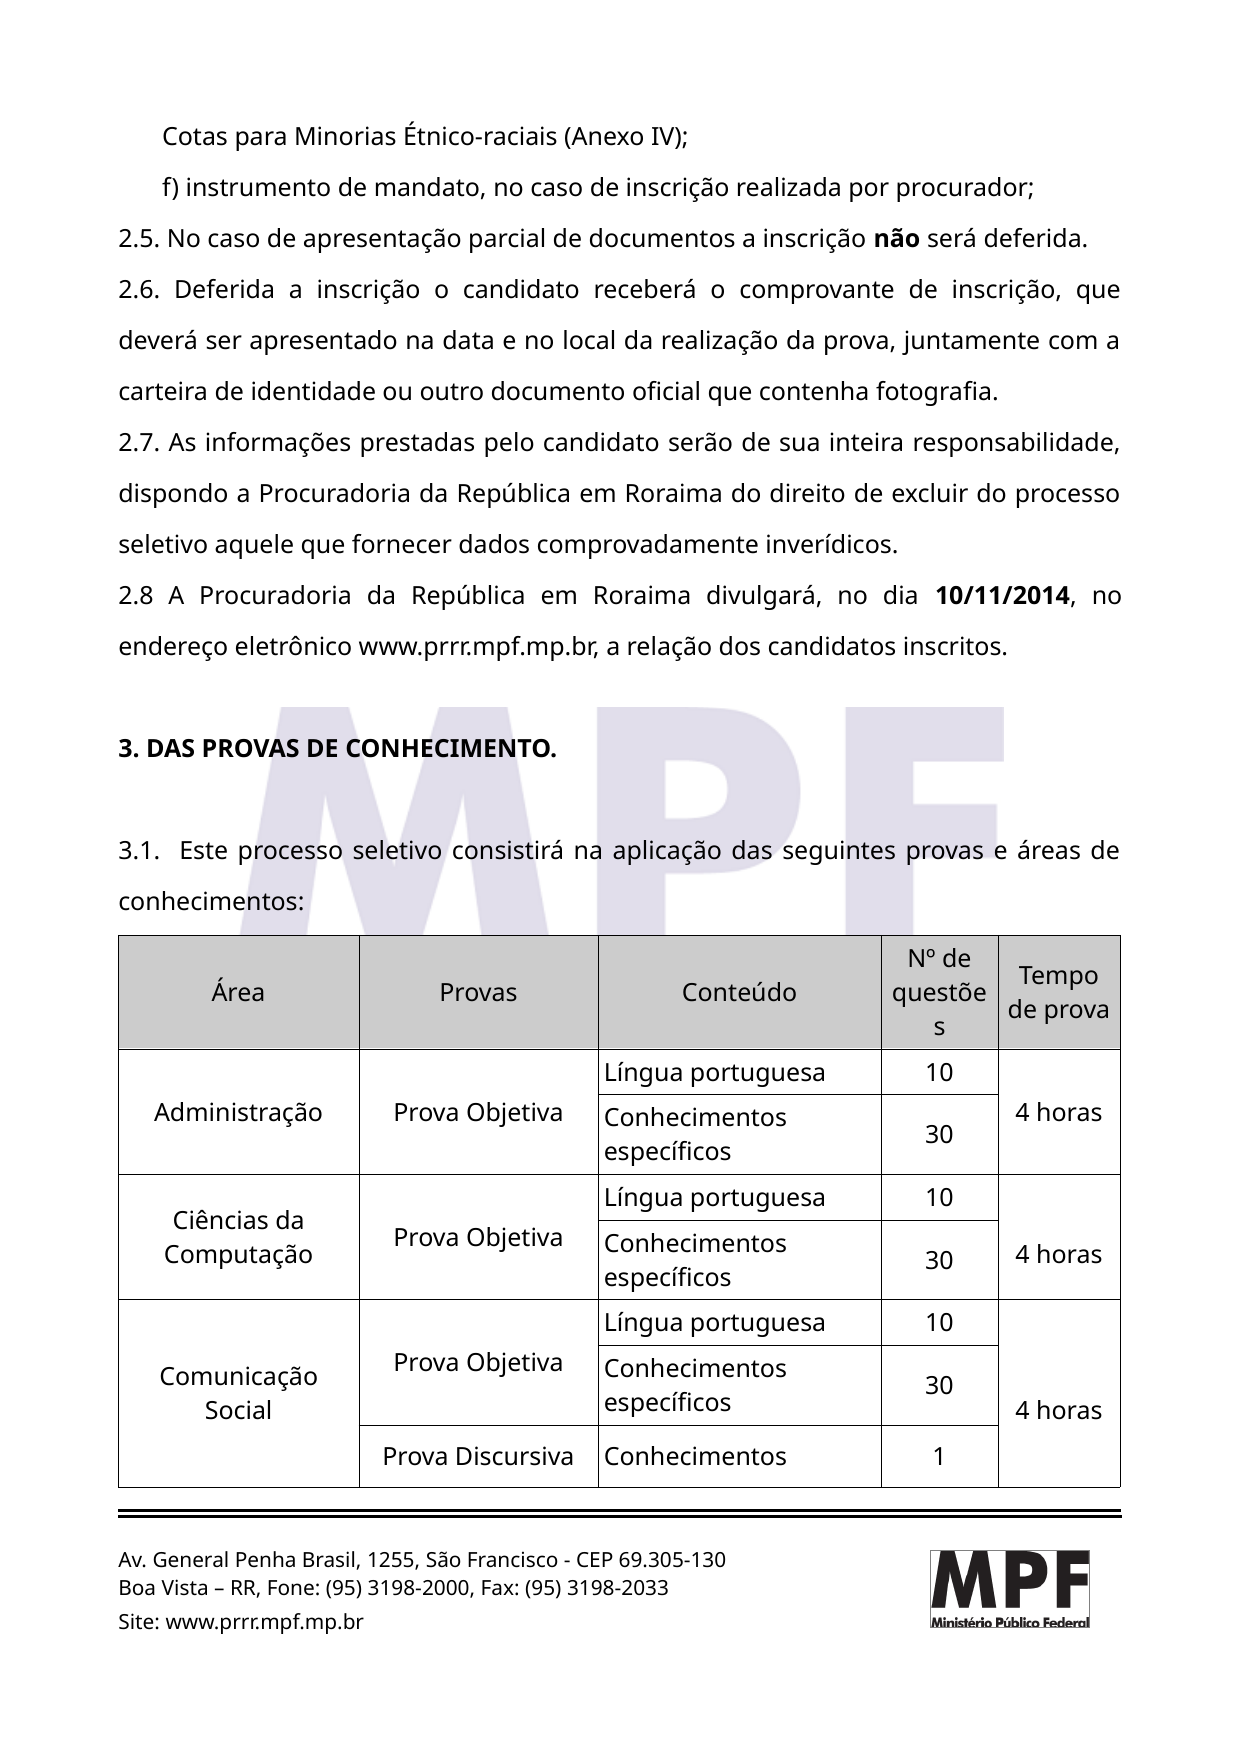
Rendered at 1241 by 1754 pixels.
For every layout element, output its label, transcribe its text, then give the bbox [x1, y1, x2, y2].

table_cell Administração [119, 1050, 359, 1174]
table_header Área [119, 936, 359, 1048]
table_cell 30 [882, 1095, 998, 1174]
table_cell Conhecimentos específicos [599, 1095, 881, 1174]
table_header Comunicação Social [119, 1300, 359, 1487]
table_header Prova Objetiva [360, 1300, 598, 1424]
table_cell Prova Objetiva [360, 1175, 598, 1299]
table_cell 1 [882, 1426, 998, 1487]
table_cell Conhecimentos específicos [599, 1346, 881, 1424]
text f) instrumento de mandato, no caso de inscrição realizada por procurador; [162, 169, 1122, 203]
table_cell Ciências da Computação [119, 1175, 359, 1299]
table_header Língua portuguesa [599, 1300, 881, 1345]
table_cell Conhecimentos [599, 1426, 881, 1487]
picture [236, 918, 1004, 935]
text 2.5. No caso de apresentação parcial de documentos a inscrição não será deferida. [118, 220, 1122, 254]
table_header Provas [360, 936, 598, 1048]
text 2.7. As informações prestadas pelo candidato serão de sua inteira responsabilidade, dispondo a Procuradoria da República em Roraima do direito de excluir do processo seletivo aquele que fornecer dados comprovadamente inverídicos. [118, 424, 1122, 561]
table_cell Conhecimentos específicos [599, 1221, 881, 1299]
table_header Tempo de prova [999, 936, 1120, 1048]
table_cell 30 [882, 1346, 998, 1424]
text 2.8 A Procuradoria da República em Roraima divulgará, no dia 10/11/2014, no endereço eletrônico www.prrr.mpf.mp.br, a relação dos candidatos inscritos. [118, 577, 1122, 663]
table_cell 10 [882, 1050, 998, 1094]
table_cell 30 [882, 1221, 998, 1299]
table_cell Prova Discursiva [360, 1426, 598, 1487]
picture [931, 1551, 1089, 1627]
picture [236, 765, 1004, 833]
table_cell Língua portuguesa [599, 1050, 881, 1094]
text 2.6. Deferida a inscrição o candidato receberá o comprovante de inscrição, que deverá ser apresentado na data e no local da realização da prova, juntamente com a carteira de identidade ou outro documento oficial que contenha fotografia. [118, 271, 1122, 407]
text 3.1. Este processo seletivo consistirá na aplicação das seguintes provas e áreas de conhecimentos: [118, 833, 1122, 918]
table_header Nº de questões [882, 936, 998, 1048]
text 3. DAS PROVAS DE CONHECIMENTO. [118, 731, 1122, 765]
text Cotas para Minorias Étnico-raciais (Anexo IV); [162, 118, 1122, 152]
table_header Conteúdo [599, 936, 881, 1048]
table_header 10 [882, 1300, 998, 1345]
table_header 4 horas [999, 1300, 1120, 1487]
table_cell 10 [882, 1175, 998, 1219]
table_cell 4 horas [999, 1175, 1120, 1299]
picture [236, 707, 1004, 731]
table_cell Prova Objetiva [360, 1050, 598, 1174]
table_cell Língua portuguesa [599, 1175, 881, 1219]
table_cell 4 horas [999, 1050, 1120, 1174]
